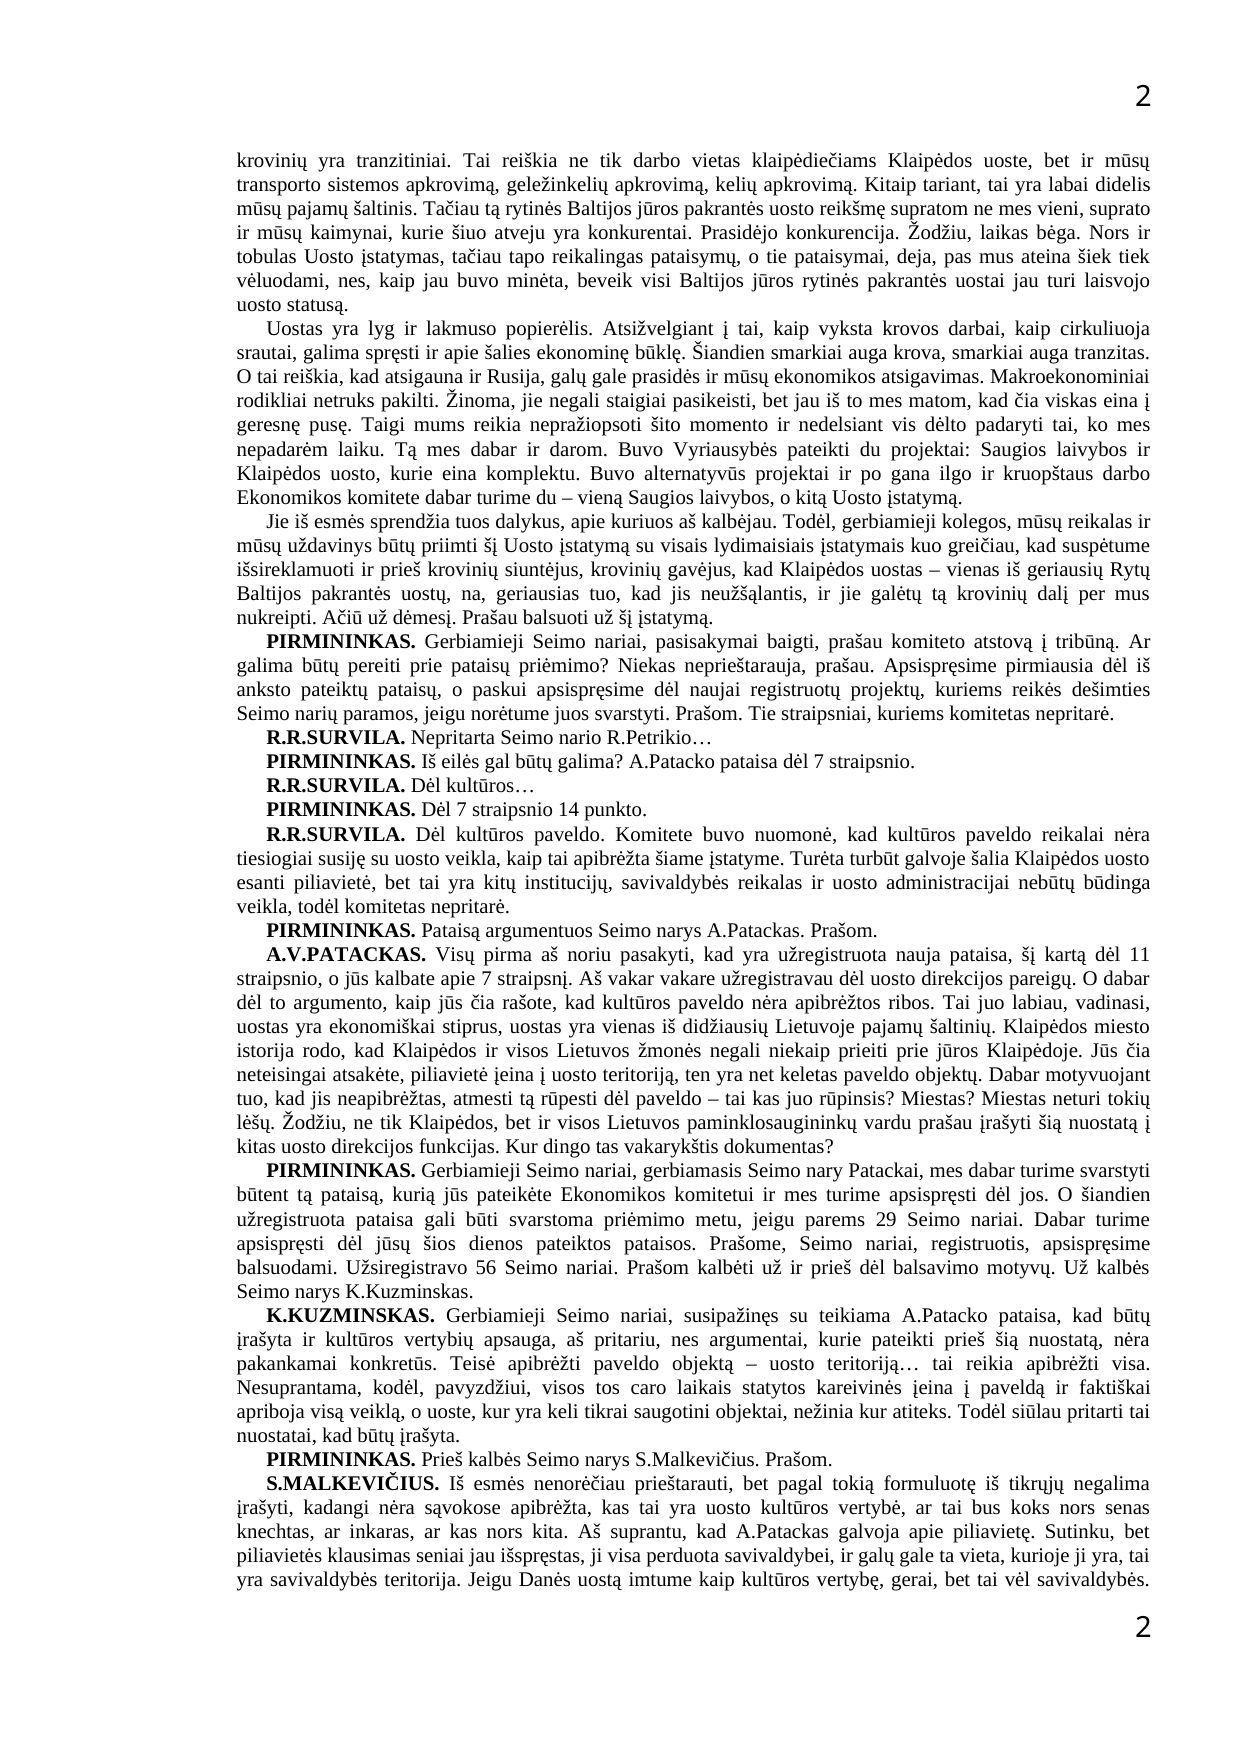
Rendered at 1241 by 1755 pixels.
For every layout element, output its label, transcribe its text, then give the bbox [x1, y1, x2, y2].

text Jie iš esmės sprendžia tuos dalykus, apie kuriuos aš kalbėjau. Todėl, gerbiamieji kolegos, mūsų reikalas ir mūsų uždavinys būtų priimti šį Uosto įstatymą su visais lydimaisiais įstatymais kuo greičiau, kad suspėtume išsireklamuoti ir prieš krovinių siuntėjus, krovinių gavėjus, kad Klaipėdos uostas – vienas iš geriausių Rytų Baltijos pakrantės uostų, na, geriausias tuo, kad jis neužšąlantis, ir jie galėtų tą krovinių dalį per mus nukreipti. Ačiū už dėmesį. Prašau balsuoti už šį įstatymą. [236, 509, 1152, 629]
text PIRMININKAS. Gerbiamieji Seimo nariai, gerbiamasis Seimo nary Patackai, mes dabar turime svarstyti būtent tą pataisą, kurią jūs pateikėte Ekonomikos komitetui ir mes turime apsispręsti dėl jos. O šiandien užregistruota pataisa gali būti svarstoma priėmimo metu, jeigu parems 29 Seimo nariai. Dabar turime apsispręsti dėl jūsų šios dienos pateiktos pataisos. Prašome, Seimo nariai, registruotis, apsispręsime balsuodami. Užsiregistravo 56 Seimo nariai. Prašom kalbėti už ir prieš dėl balsavimo motyvų. Už kalbės Seimo narys K.Kuzminskas. [236, 1158, 1152, 1303]
text A.V.PATACKAS. Visų pirma aš noriu pasakyti, kad yra užregistruota nauja pataisa, šį kartą dėl 11 straipsnio, o jūs kalbate apie 7 straipsnį. Aš vakar vakare užregistravau dėl uosto direkcijos pareigų. O dabar dėl to argumento, kaip jūs čia rašote, kad kultūros paveldo nėra apibrėžtos ribos. Tai juo labiau, vadinasi, uostas yra ekonomiškai stiprus, uostas yra vienas iš didžiausių Lietuvoje pajamų šaltinių. Klaipėdos miesto istorija rodo, kad Klaipėdos ir visos Lietuvos žmonės negali niekaip prieiti prie jūros Klaipėdoje. Jūs čia neteisingai atsakėte, piliavietė įeina į uosto teritoriją, ten yra net keletas paveldo objektų. Dabar motyvuojant tuo, kad jis neapibrėžtas, atmesti tą rūpesti dėl paveldo – tai kas juo rūpinsis? Miestas? Miestas neturi tokių lėšų. Žodžiu, ne tik Klaipėdos, bet ir visos Lietuvos paminklosaugininkų vardu prašau įrašyti šią nuostatą į kitas uosto direkcijos funkcijas. Kur dingo tas vakarykštis dokumentas? [236, 942, 1152, 1158]
text PIRMININKAS. Pataisą argumentuos Seimo narys A.Patackas. Prašom. [236, 918, 1152, 942]
text K.KUZMINSKAS. Gerbiamieji Seimo nariai, susipažinęs su teikiama A.Patacko pataisa, kad būtų įrašyta ir kultūros vertybių apsauga, aš pritariu, nes argumentai, kurie pateikti prieš šią nuostatą, nėra pakankamai konkretūs. Teisė apibrėžti paveldo objektą – uosto teritoriją… tai reikia apibrėžti visa. Nesuprantama, kodėl, pavyzdžiui, visos tos caro laikais statytos kareivinės įeina į paveldą ir faktiškai apriboja visą veiklą, o uoste, kur yra keli tikrai saugotini objektai, nežinia kur atiteks. Todėl siūlau pritarti tai nuostatai, kad būtų įrašyta. [236, 1303, 1152, 1447]
text S.MALKEVIČIUS. Iš esmės nenorėčiau prieštarauti, bet pagal tokią formuluotę iš tikrųjų negalima įrašyti, kadangi nėra sąvokose apibrėžta, kas tai yra uosto kultūros vertybė, ar tai bus koks nors senas knechtas, ar inkaras, ar kas nors kita. Aš suprantu, kad A.Patackas galvoja apie piliavietę. Sutinku, bet piliavietės klausimas seniai jau išspręstas, ji visa perduota savivaldybei, ir galų gale ta vieta, kurioje ji yra, tai yra savivaldybės teritorija. Jeigu Danės uostą imtume kaip kultūros vertybę, gerai, bet tai vėl savivaldybės. [236, 1471, 1152, 1591]
text PIRMININKAS. Prieš kalbės Seimo narys S.Malkevičius. Prašom. [236, 1447, 1152, 1471]
text krovinių yra tranzitiniai. Tai reiškia ne tik darbo vietas klaipėdiečiams Klaipėdos uoste, bet ir mūsų transporto sistemos apkrovimą, geležinkelių apkrovimą, kelių apkrovimą. Kitaip tariant, tai yra labai didelis mūsų pajamų šaltinis. Tačiau tą rytinės Baltijos jūros pakrantės uosto reikšmę supratom ne mes vieni, suprato ir mūsų kaimynai, kurie šiuo atveju yra konkurentai. Prasidėjo konkurencija. Žodžiu, laikas bėga. Nors ir tobulas Uosto įstatymas, tačiau tapo reikalingas pataisymų, o tie pataisymai, deja, pas mus ateina šiek tiek vėluodami, nes, kaip jau buvo minėta, beveik visi Baltijos jūros rytinės pakrantės uostai jau turi laisvojo uosto statusą. [236, 148, 1152, 316]
text Uostas yra lyg ir lakmuso popierėlis. Atsižvelgiant į tai, kaip vyksta krovos darbai, kaip cirkuliuoja srautai, galima spręsti ir apie šalies ekonominę būklę. Šiandien smarkiai auga krova, smarkiai auga tranzitas. O tai reiškia, kad atsigauna ir Rusija, galų gale prasidės ir mūsų ekonomikos atsigavimas. Makroekonominiai rodikliai netruks pakilti. Žinoma, jie negali staigiai pasikeisti, bet jau iš to mes matom, kad čia viskas eina į geresnę pusę. Taigi mums reikia nepražiopsoti šito momento ir nedelsiant vis dėlto padaryti tai, ko mes nepadarėm laiku. Tą mes dabar ir darom. Buvo Vyriausybės pateikti du projektai: Saugios laivybos ir Klaipėdos uosto, kurie eina komplektu. Buvo alternatyvūs projektai ir po gana ilgo ir kruopštaus darbo Ekonomikos komitete dabar turime du – vieną Saugios laivybos, o kitą Uosto įstatymą. [236, 316, 1152, 509]
text R.R.SURVILA. Nepritarta Seimo nario R.Petrikio… [236, 725, 1152, 749]
text PIRMININKAS. Iš eilės gal būtų galima? A.Patacko pataisa dėl 7 straipsnio. [236, 749, 1152, 773]
text PIRMININKAS. Dėl 7 straipsnio 14 punkto. [236, 797, 1152, 821]
text R.R.SURVILA. Dėl kultūros paveldo. Komitete buvo nuomonė, kad kultūros paveldo reikalai nėra tiesiogiai susiję su uosto veikla, kaip tai apibrėžta šiame įstatyme. Turėta turbūt galvoje šalia Klaipėdos uosto esanti piliavietė, bet tai yra kitų institucijų, savivaldybės reikalas ir uosto administracijai nebūtų būdinga veikla, todėl komitetas nepritarė. [236, 821, 1152, 918]
text R.R.SURVILA. Dėl kultūros… [236, 773, 1152, 797]
text PIRMININKAS. Gerbiamieji Seimo nariai, pasisakymai baigti, prašau komiteto atstovą į tribūną. Ar galima būtų pereiti prie pataisų priėmimo? Niekas neprieštarauja, prašau. Apsispręsime pirmiausia dėl iš anksto pateiktų pataisų, o paskui apsispręsime dėl naujai registruotų projektų, kuriems reikės dešimties Seimo narių paramos, jeigu norėtume juos svarstyti. Prašom. Tie straipsniai, kuriems komitetas nepritarė. [236, 629, 1152, 725]
